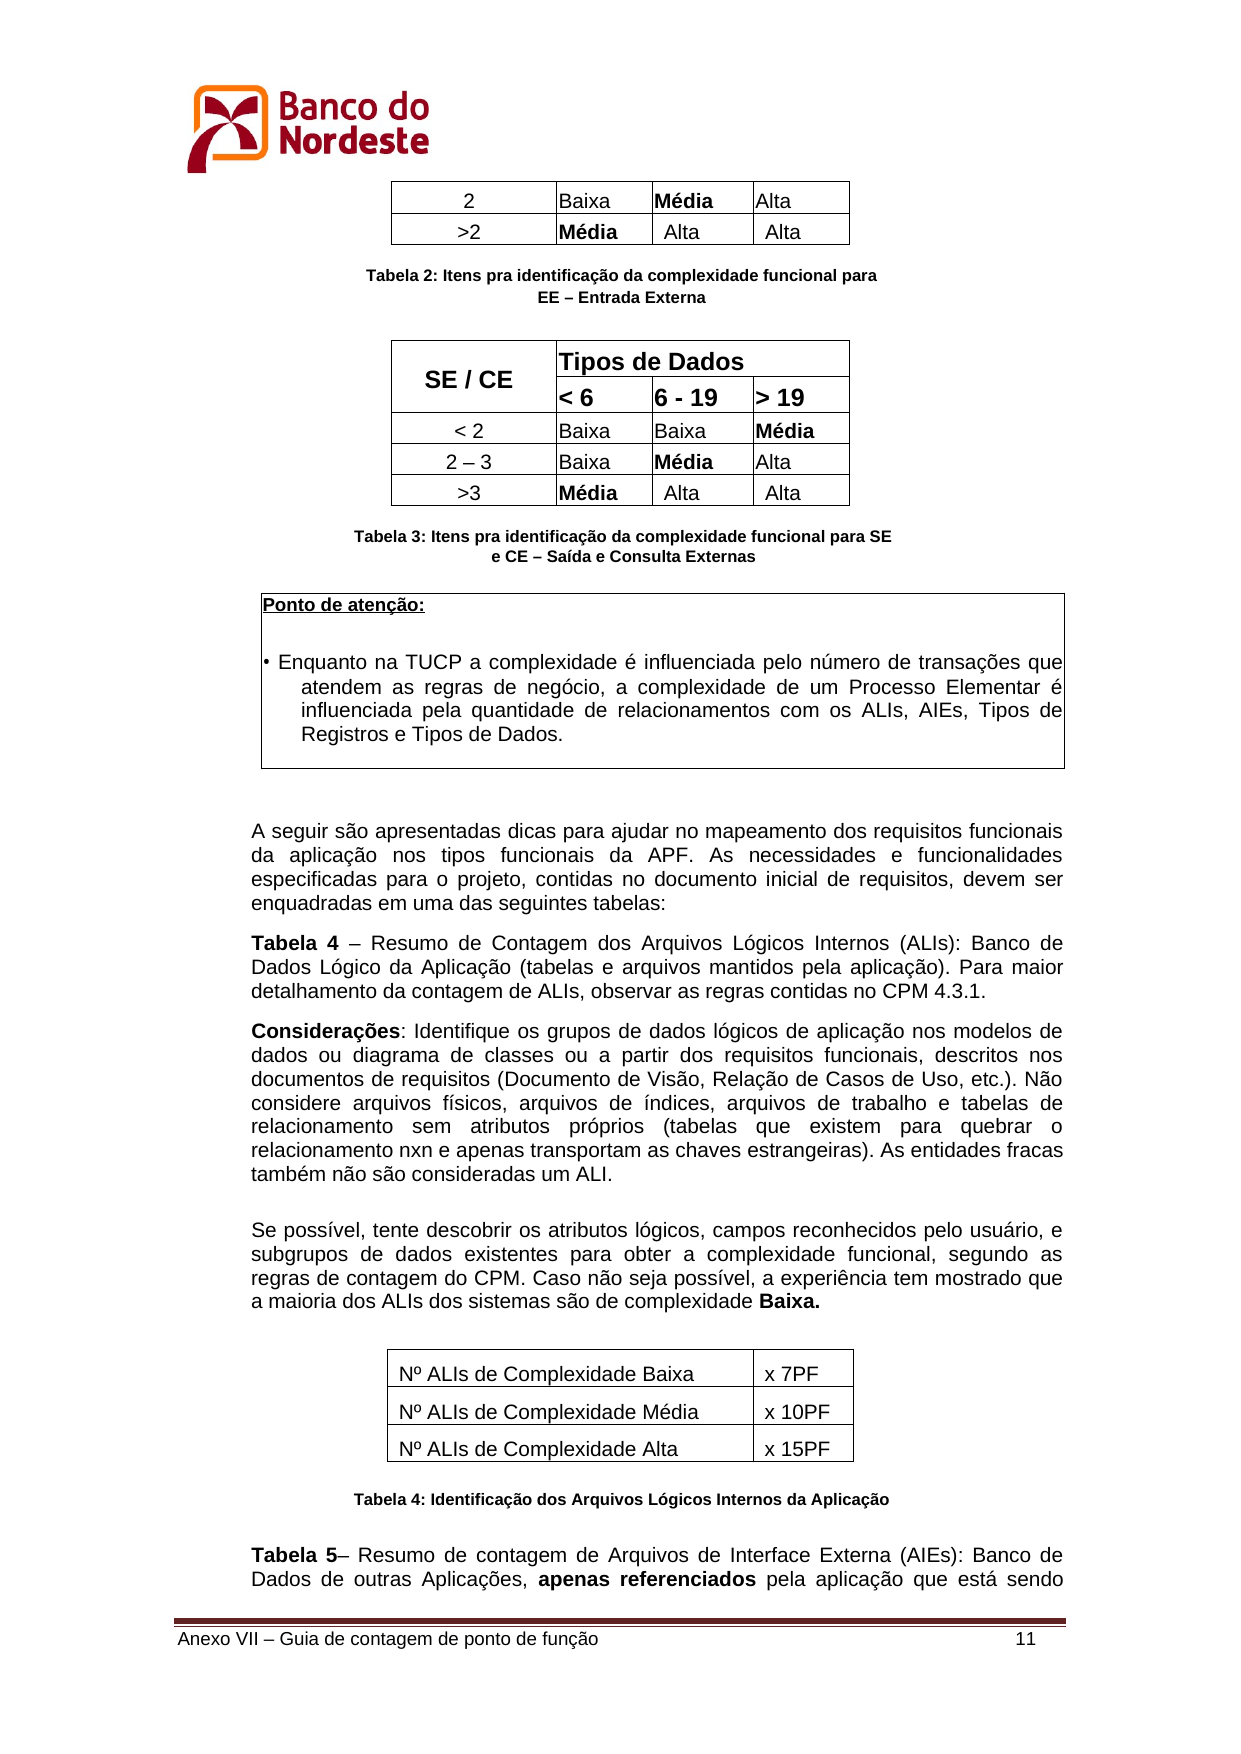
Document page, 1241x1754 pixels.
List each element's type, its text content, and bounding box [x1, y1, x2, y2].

table_cell Média [653, 182, 753, 212]
table_cell Alta [653, 475, 753, 505]
text EE – Entrada Externa [177, 289, 1066, 307]
table_cell >2 [392, 214, 556, 243]
table_cell Média [754, 413, 849, 443]
table_cell Alta [754, 214, 849, 243]
text • Enquanto na TUCP a complexidade é influenciada pelo número de transações que atendem as regras de negócio, a complexidade de um Processo Elementar é influenciada pela quantidade de relacionamentos com os ALIs, AIEs, Tipos de Registros e Tipos de Dados. [262, 646, 1064, 746]
table_cell Baixa [653, 413, 753, 443]
table_cell Baixa [557, 444, 652, 474]
table_header Tipos de Dados [557, 341, 849, 376]
table_cell x 15PF [754, 1425, 853, 1461]
table_cell Baixa [557, 182, 652, 212]
table_header Nº ALIs de Complexidade Baixa [388, 1350, 753, 1386]
picture [177, 75, 436, 181]
table_cell > 19 [754, 377, 849, 412]
table_cell Baixa [557, 413, 652, 443]
text Tabela 3: Itens pra identificação da complexidade funcional para SE e CE – Saída e Consulta Externas [353, 528, 892, 566]
text Considerações: Identifique os grupos de dados lógicos de aplicação nos modelos de dados ou diagrama de classes ou a partir dos requisitos funcionais, descritos nos documentos de requisitos (Documento de Visão, Relação de Casos de Uso, etc.). Não considere arquivos físicos, arquivos de índices, arquivos de trabalho e tabelas de relacionamento sem atributos próprios (tabelas que existem para quebrar o relacionamento nxn e apenas transportam as chaves estrangeiras). As entidades fracas também não são consideradas um ALI. [251, 1018, 1064, 1186]
table_cell Nº ALIs de Complexidade Média [388, 1387, 753, 1423]
table_cell < 2 [392, 413, 556, 443]
table_cell Média [557, 475, 652, 505]
table_header SE / CE [392, 341, 556, 412]
table_cell 2 [392, 182, 556, 212]
text Tabela 4: Identificação dos Arquivos Lógicos Internos da Aplicação [177, 1491, 1066, 1509]
table_cell 2 – 3 [392, 444, 556, 474]
text Se possível, tente descobrir os atributos lógicos, campos reconhecidos pelo usuário, e subgrupos de dados existentes para obter a complexidade funcional, segundo as regras de contagem do CPM. Caso não seja possível, a experiência tem mostrado que a maioria dos ALIs dos sistemas são de complexidade Baixa. [251, 1217, 1064, 1313]
table_cell Alta [754, 182, 849, 212]
table_cell Alta [754, 475, 849, 505]
text Ponto de atenção: [262, 594, 1064, 615]
table_cell Média [557, 214, 652, 243]
table_cell Média [653, 444, 753, 474]
text Tabela 2: Itens pra identificação da complexidade funcional para [177, 266, 1066, 285]
table_cell >3 [392, 475, 556, 505]
text Tabela 4 – Resumo de Contagem dos Arquivos Lógicos Internos (ALIs): Banco de Dados Lógico da Aplicação (tabelas e arquivos mantidos pela aplicação). Para maior detalhamento da contagem de ALIs, observar as regras contidas no CPM 4.3.1. [251, 931, 1064, 1003]
table_cell Nº ALIs de Complexidade Alta [388, 1425, 753, 1461]
table_cell < 6 [557, 377, 652, 412]
table_header x 7PF [754, 1350, 853, 1386]
table_cell x 10PF [754, 1387, 853, 1423]
text A seguir são apresentadas dicas para ajudar no mapeamento dos requisitos funcionais da aplicação nos tipos funcionais da APF. As necessidades e funcionalidades especificadas para o projeto, contidas no documento inicial de requisitos, devem ser enquadradas em uma das seguintes tabelas: [251, 818, 1064, 914]
table_cell Alta [653, 214, 753, 243]
table_cell Alta [754, 444, 849, 474]
table_cell 6 - 19 [653, 377, 753, 412]
text Tabela 5– Resumo de contagem de Arquivos de Interface Externa (AIEs): Banco de Dados de outras Aplicações, apenas referenciados pela aplicação que está sendo [251, 1543, 1064, 1591]
